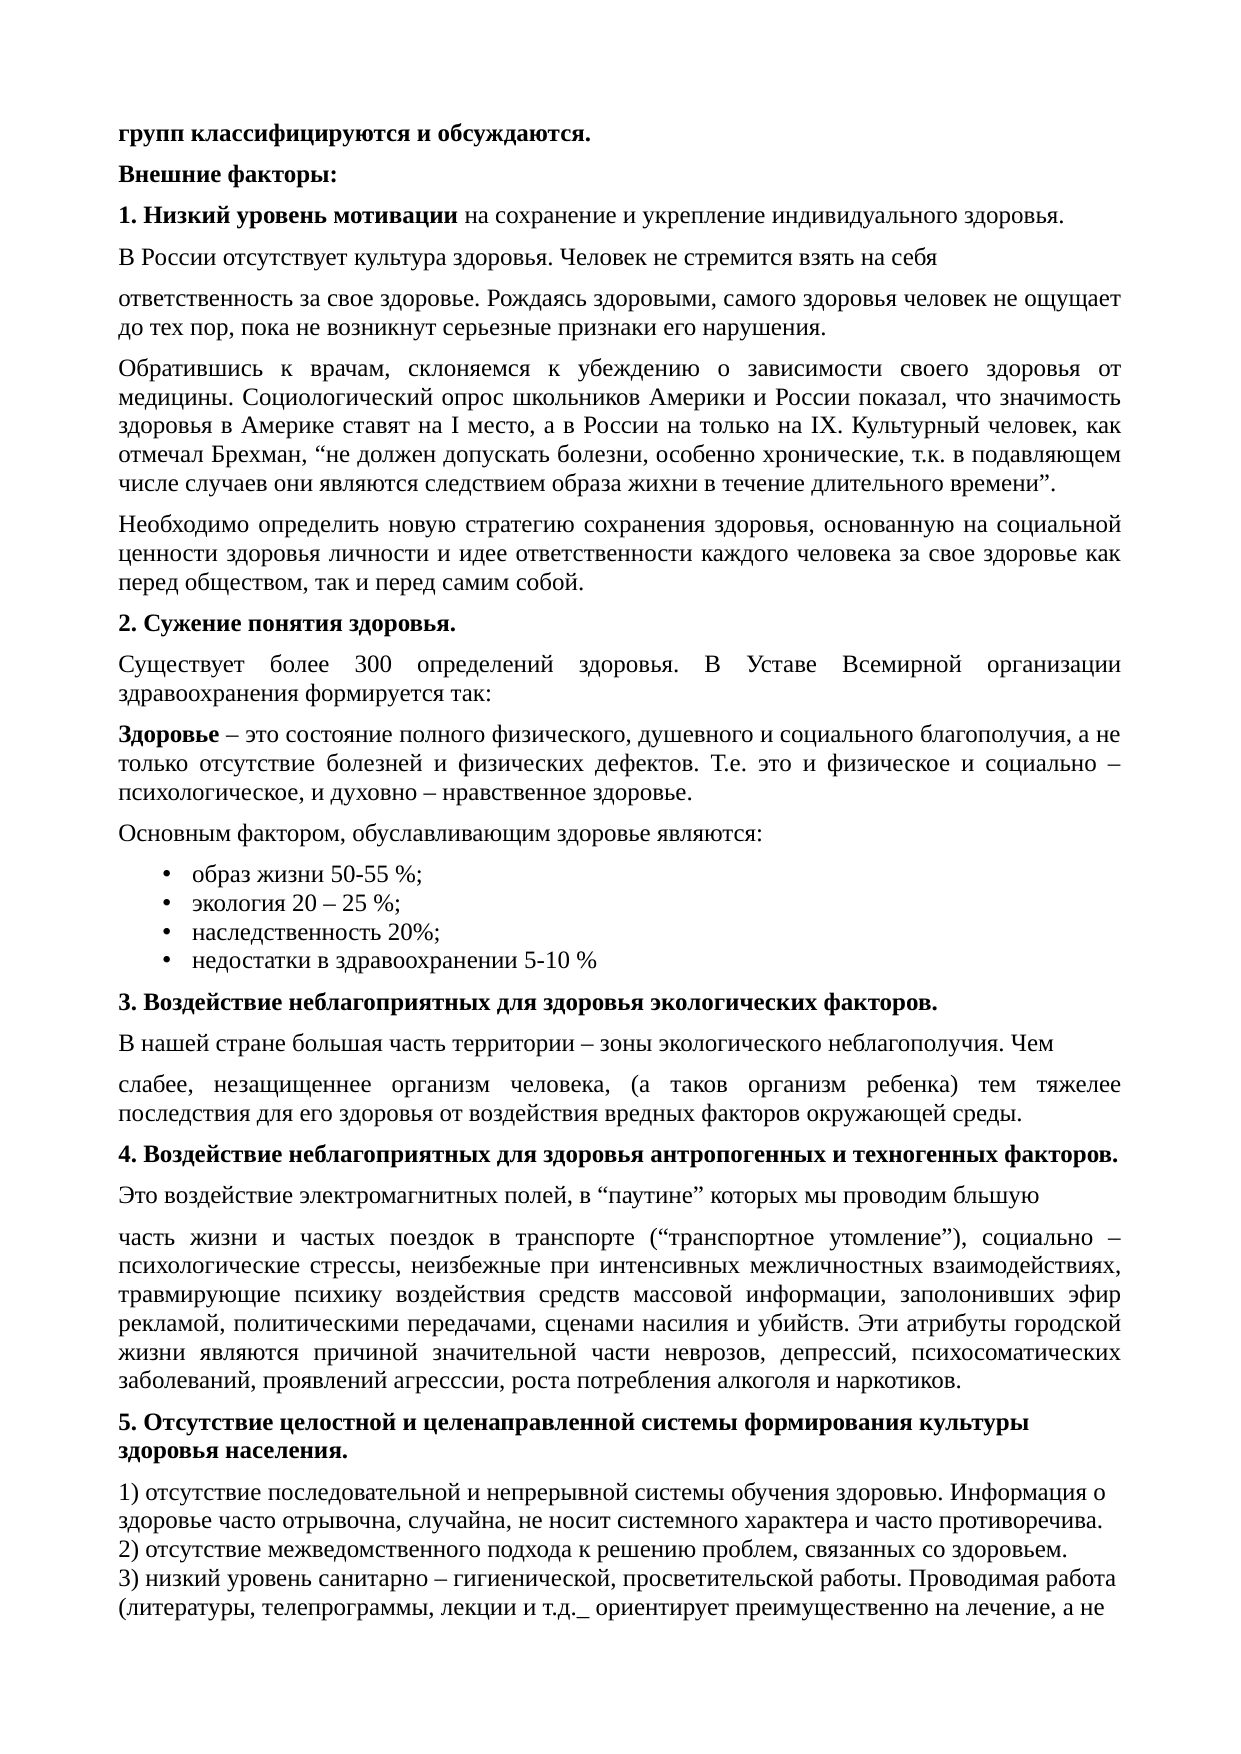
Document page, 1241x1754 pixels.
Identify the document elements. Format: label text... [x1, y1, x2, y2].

text 4. Воздействие неблагоприятных для здоровья антропогенных и техногенных факторов. [118, 1139, 1122, 1168]
text 5. Отсутствие целостной и целенаправленной системы формирования культуры здоровья населения. [118, 1407, 1122, 1464]
text В нашей стране большая часть территории – зоны экологического неблагополучия. Чем [118, 1028, 1122, 1057]
text Существует более 300 определений здоровья. В Уставе Всемирной организации здравоохранения формируется так: [118, 649, 1122, 707]
text Это воздействие электромагнитных полей, в “паутине” которых мы проводим бльшую [118, 1181, 1122, 1209]
text В России отсутствует культура здоровья. Человек не стремится взять на себя [118, 242, 1122, 271]
text ответственность за свое здоровье. Рождаясь здоровыми, самого здоровья человек не ощущает до тех пор, пока не возникнут серьезные признаки его нарушения. [118, 283, 1122, 341]
list наследственность 20%; [162, 917, 1122, 946]
text 1. Низкий уровень мотивации на сохранение и укрепление индивидуального здоровья. [118, 201, 1122, 229]
text слабее, незащищеннее организм человека, (а таков организм ребенка) тем тяжелее последствия для его здоровья от воздействия вредных факторов окружающей среды. [118, 1069, 1122, 1127]
text Внешние факторы: [118, 159, 1122, 188]
list недостатки в здравоохранении 5-10 % [162, 946, 1122, 974]
text Основным фактором, обуславливающим здоровье являются: [118, 818, 1122, 847]
text 3. Воздействие неблагоприятных для здоровья экологических факторов. [118, 987, 1122, 1016]
text 1) отсутствие последовательной и непрерывной системы обучения здоровью. Информация о здоровье часто отрывочна, случайна, не носит системного характера и часто противоречива. 2) отсутствие межведомственного подхода к решению проблем, связанных со здоровьем. 3) низкий уровень санитарно – гигиенической, просветительской работы. Проводимая работа (литературы, телепрограммы, лекции и т.д._ ориентирует преимущественно на лечение, а не [118, 1477, 1122, 1621]
list образ жизни 50-55 %; [162, 859, 1122, 888]
text часть жизни и частых поездок в транспорте (“транспортное утомление”), социально – психологические стрессы, неизбежные при интенсивных межличностных взаимодействиях, травмирующие психику воздействия средств массовой информации, заполонивших эфир рекламой, политическими передачами, сценами насилия и убийств. Эти атрибуты городской жизни являются причиной значительной части неврозов, депрессий, психосоматических заболеваний, проявлений агресссии, роста потребления алкоголя и наркотиков. [118, 1222, 1122, 1394]
text Необходимо определить новую стратегию сохранения здоровья, основанную на социальной ценности здоровья личности и идее ответственности каждого человека за свое здоровье как перед обществом, так и перед самим собой. [118, 509, 1122, 596]
text 2. Сужение понятия здоровья. [118, 608, 1122, 637]
list экология 20 – 25 %; [162, 888, 1122, 917]
text Здоровье – это состояние полного физического, душевного и социального благополучия, а не только отсутствие болезней и физических дефектов. Т.е. это и физическое и социально – психологическое, и духовно – нравственное здоровье. [118, 719, 1122, 806]
text Обратившись к врачам, склоняемся к убеждению о зависимости своего здоровья от медицины. Социологический опрос школьников Америки и России показал, что значимость здоровья в Америке ставят на I место, а в России на только на IX. Культурный человек, как отмечал Брехман, “не должен допускать болезни, особенно хронические, т.к. в подавляющем числе случаев они являются следствием образа жихни в течение длительного времени”. [118, 353, 1122, 497]
text групп классифицируются и обсуждаются. [118, 118, 1122, 147]
